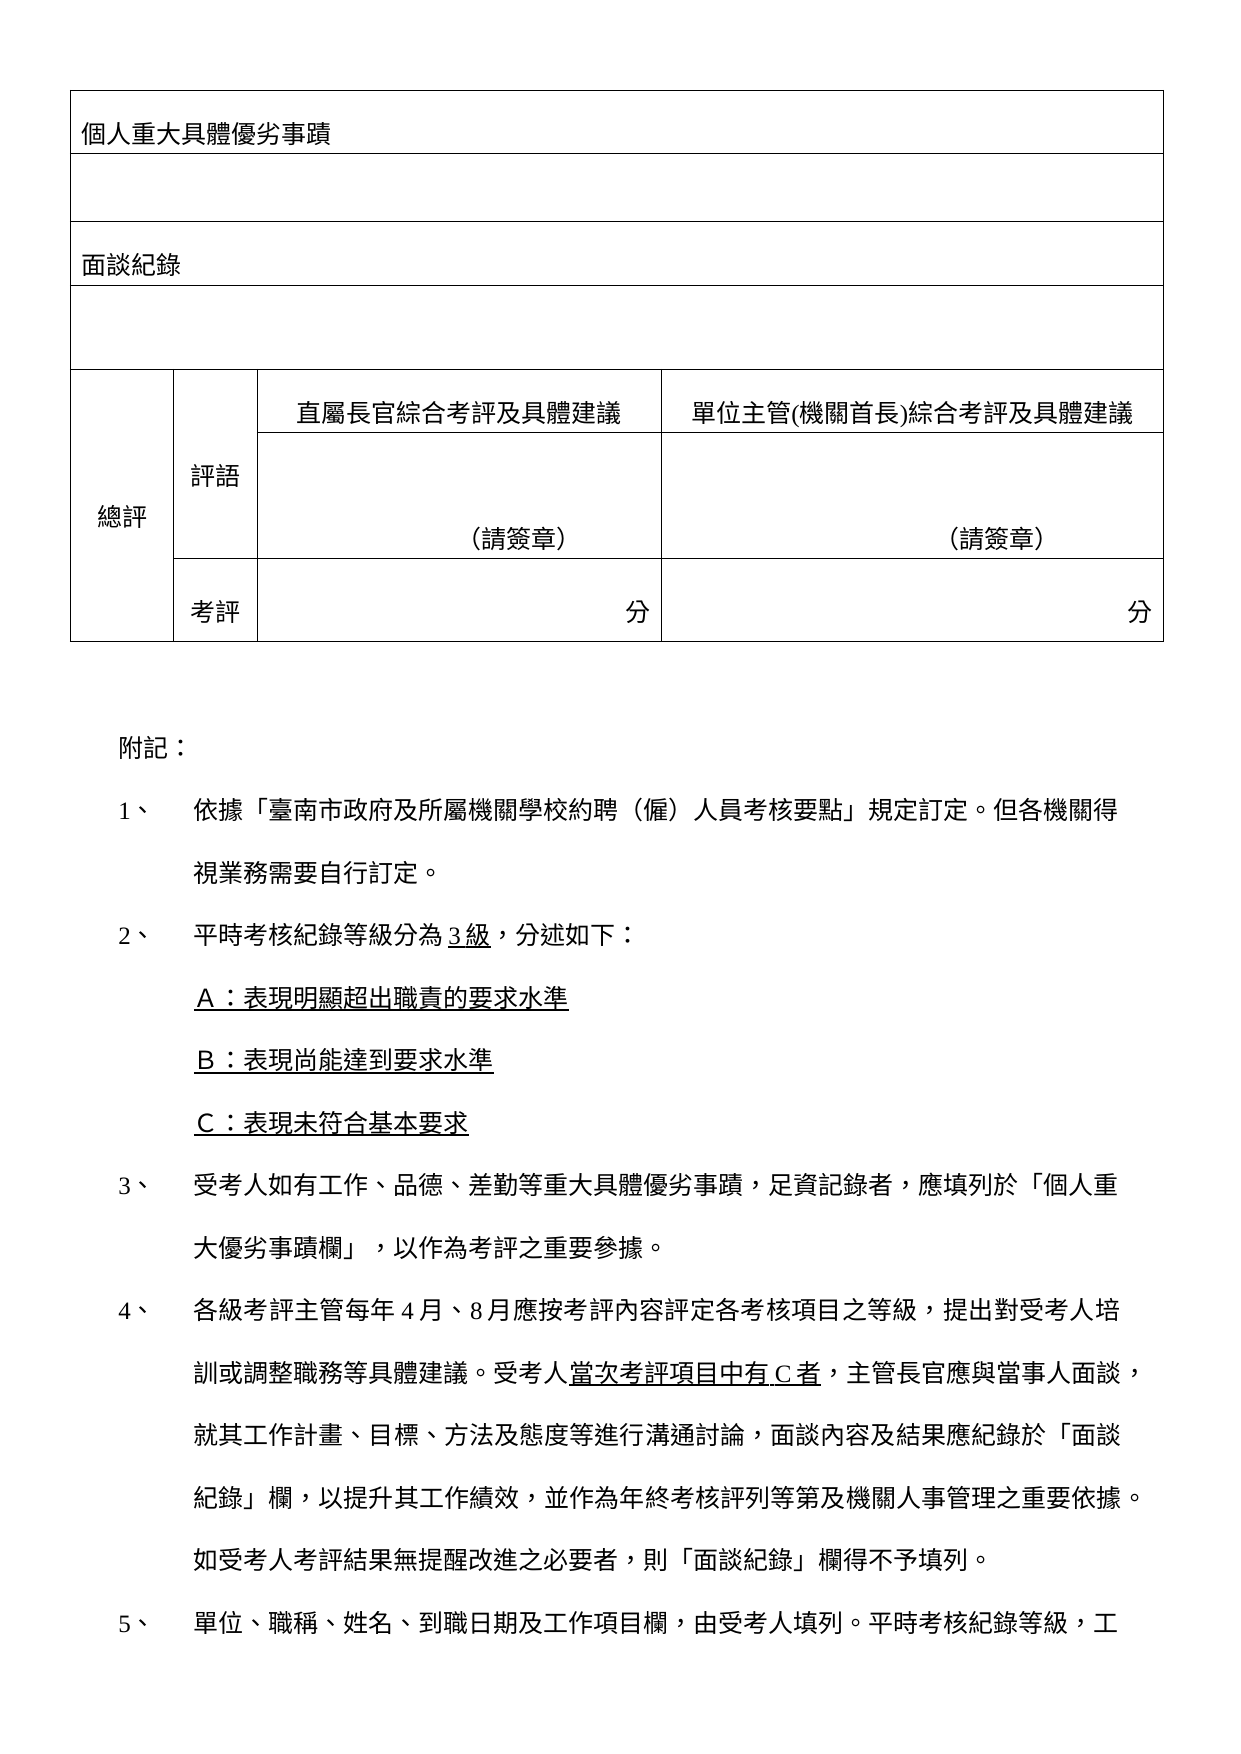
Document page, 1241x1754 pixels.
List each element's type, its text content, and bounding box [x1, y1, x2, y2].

table_cell 分 [258, 559, 661, 641]
text Ａ：表現明顯超出職責的要求水準 [194, 955, 1122, 1017]
table_cell 考評 [174, 559, 257, 641]
table_cell 總評 [71, 370, 173, 641]
table_cell （請簽章） [258, 433, 661, 558]
table_cell [71, 154, 1163, 221]
table_cell 評語 [174, 370, 257, 558]
table_cell 個人重大具體優劣事蹟 [71, 91, 1163, 153]
table_cell 面談紀錄 [71, 222, 1163, 284]
text 附記： [118, 705, 1122, 767]
table_cell [71, 286, 1163, 369]
list 依據「臺南市政府及所屬機關學校約聘（僱）人員考核要點」規定訂定。但各機關得視業務需要自行訂定。 [118, 767, 1122, 892]
table_cell 單位主管(機關首長)綜合考評及具體建議 [662, 370, 1163, 432]
text Ｂ：表現尚能達到要求水準 [194, 1017, 1122, 1080]
list 平時考核紀錄等級分為3級，分述如下： [118, 892, 1122, 955]
table_cell （請簽章） [662, 433, 1163, 558]
list 各級考評主管每年4月、8月應按考評內容評定各考核項目之等級，提出對受考人培訓或調整職務等具體建議。受考人當次考評項目中有C者，主管長官應與當事人面談，就其工作計畫、目標、方法及態度等進行溝通討論，面談內容及結果應紀錄於「面談紀錄」欄，以提升其工作績效，並作為年終考核評列等第及機關人事管理之重要依據。如受考人考評結果無提醒改進之必要者，則「面談紀錄」欄得不予填列。 [118, 1267, 1122, 1580]
list 受考人如有工作、品德、差勤等重大具體優劣事蹟，足資記錄者，應填列於「個人重大優劣事蹟欄」，以作為考評之重要參據。 [118, 1142, 1122, 1267]
table_cell 分 [662, 559, 1163, 641]
table_cell 直屬長官綜合考評及具體建議 [258, 370, 661, 432]
list 單位、職稱、姓名、到職日期及工作項目欄，由受考人填列。平時考核紀錄等級，工作績效與工作態度重大優劣事蹟，面談紀錄，綜合考評及具體建議則由主管人員填列；「直屬主管綜合考評及具體建議」欄由受考人之直屬主管予以考評填列並簽章，「單位主管綜合考評及具體建議」欄則由局、處、會主管予以考評填列並簽章。 [118, 1580, 1122, 1642]
text Ｃ：表現未符合基本要求 [194, 1080, 1122, 1142]
